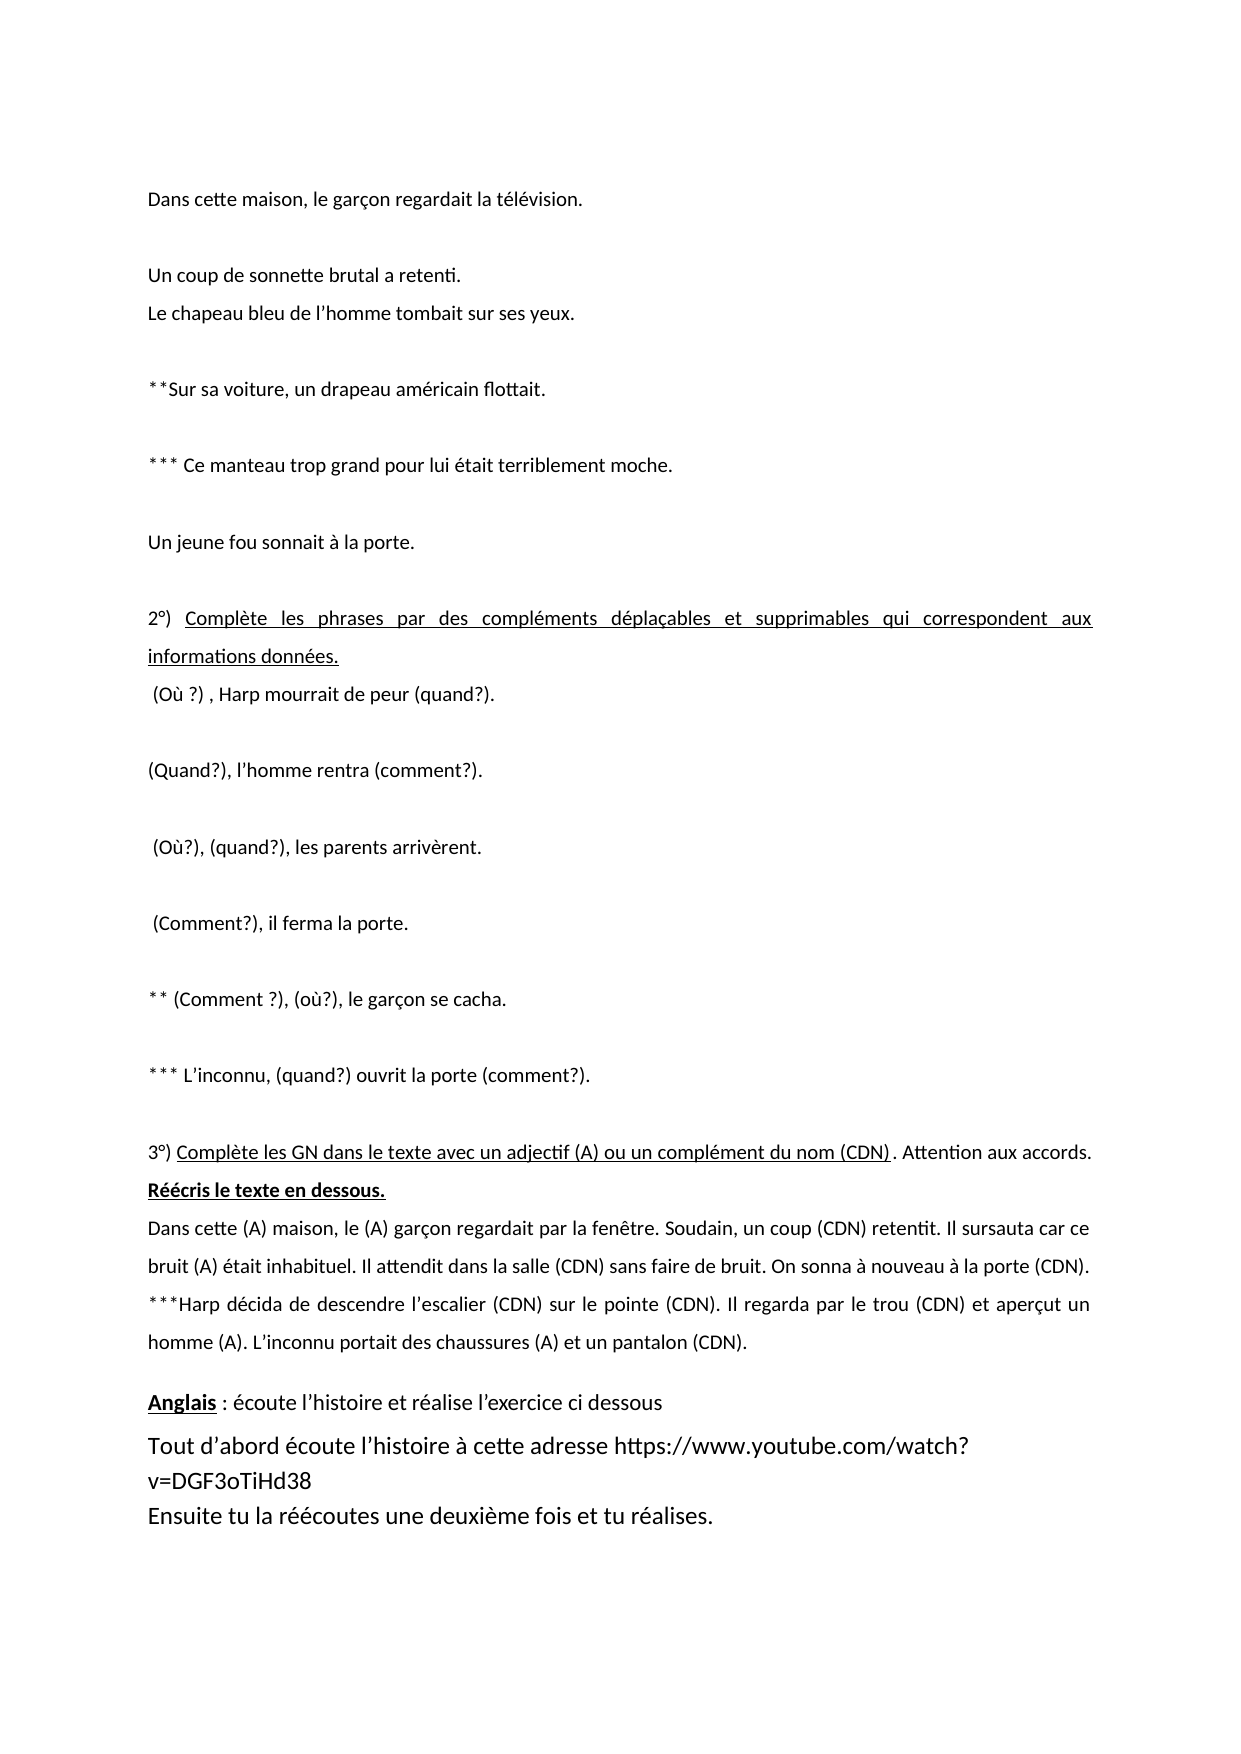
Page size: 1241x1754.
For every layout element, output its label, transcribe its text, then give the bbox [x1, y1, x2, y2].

list 3°) Complète les GN dans le texte avec un adjectif (A) ou un complément du nom (CDN). Attention aux accords. Réécris le texte en dessous. [148, 1139, 1093, 1202]
list (Où ?) , Harp mourrait de peur (quand?). [148, 681, 1093, 707]
list 2°) Complète les phrases par des compléments déplaçables et supprimables qui correspondent aux informations données. [148, 605, 1093, 669]
list Un jeune fou sonnait à la porte. [148, 529, 1093, 554]
list Un coup de sonnette brutal a retenti. [148, 262, 1093, 287]
list Le chapeau bleu de l’homme tombait sur ses yeux. [148, 300, 1093, 326]
list Dans cette (A) maison, le (A) garçon regardait par la fenêtre. Soudain, un coup (CDN) retentit. Il sursauta car ce bruit (A) était inhabituel. Il attendit dans la salle (CDN) sans faire de bruit. On sonna à nouveau à la porte (CDN). ***Harp décida de descendre l’escalier (CDN) sur le pointe (CDN). Il regarda par le trou (CDN) et aperçut un homme (A). L’inconnu portait des chaussures (A) et un pantalon (CDN). [148, 1215, 1093, 1355]
list (Où?), (quand?), les parents arrivèrent. [148, 834, 1093, 859]
list (Comment?), il ferma la porte. [148, 910, 1093, 936]
list ** (Comment ?), (où?), le garçon se cacha. [148, 986, 1093, 1012]
text Anglais : écoute l’histoire et réalise l’exercice ci dessous [148, 1388, 1093, 1416]
list *** Ce manteau trop grand pour lui était terriblement moche. [148, 453, 1093, 478]
list **Sur sa voiture, un drapeau américain flottait. [148, 376, 1093, 402]
list Ensuite tu la réécoutes une deuxième fois et tu réalises. [148, 1500, 1093, 1531]
list Tout d’abord écoute l’histoire à cette adresse https://www.youtube.com/watch?v=DGF3oTiHd38 [148, 1430, 1093, 1496]
list *** L’inconnu, (quand?) ouvrit la porte (comment?). [148, 1063, 1093, 1088]
list Dans cette maison, le garçon regardait la télévision. [148, 186, 1093, 211]
list (Quand?), l’homme rentra (comment?). [148, 758, 1093, 783]
